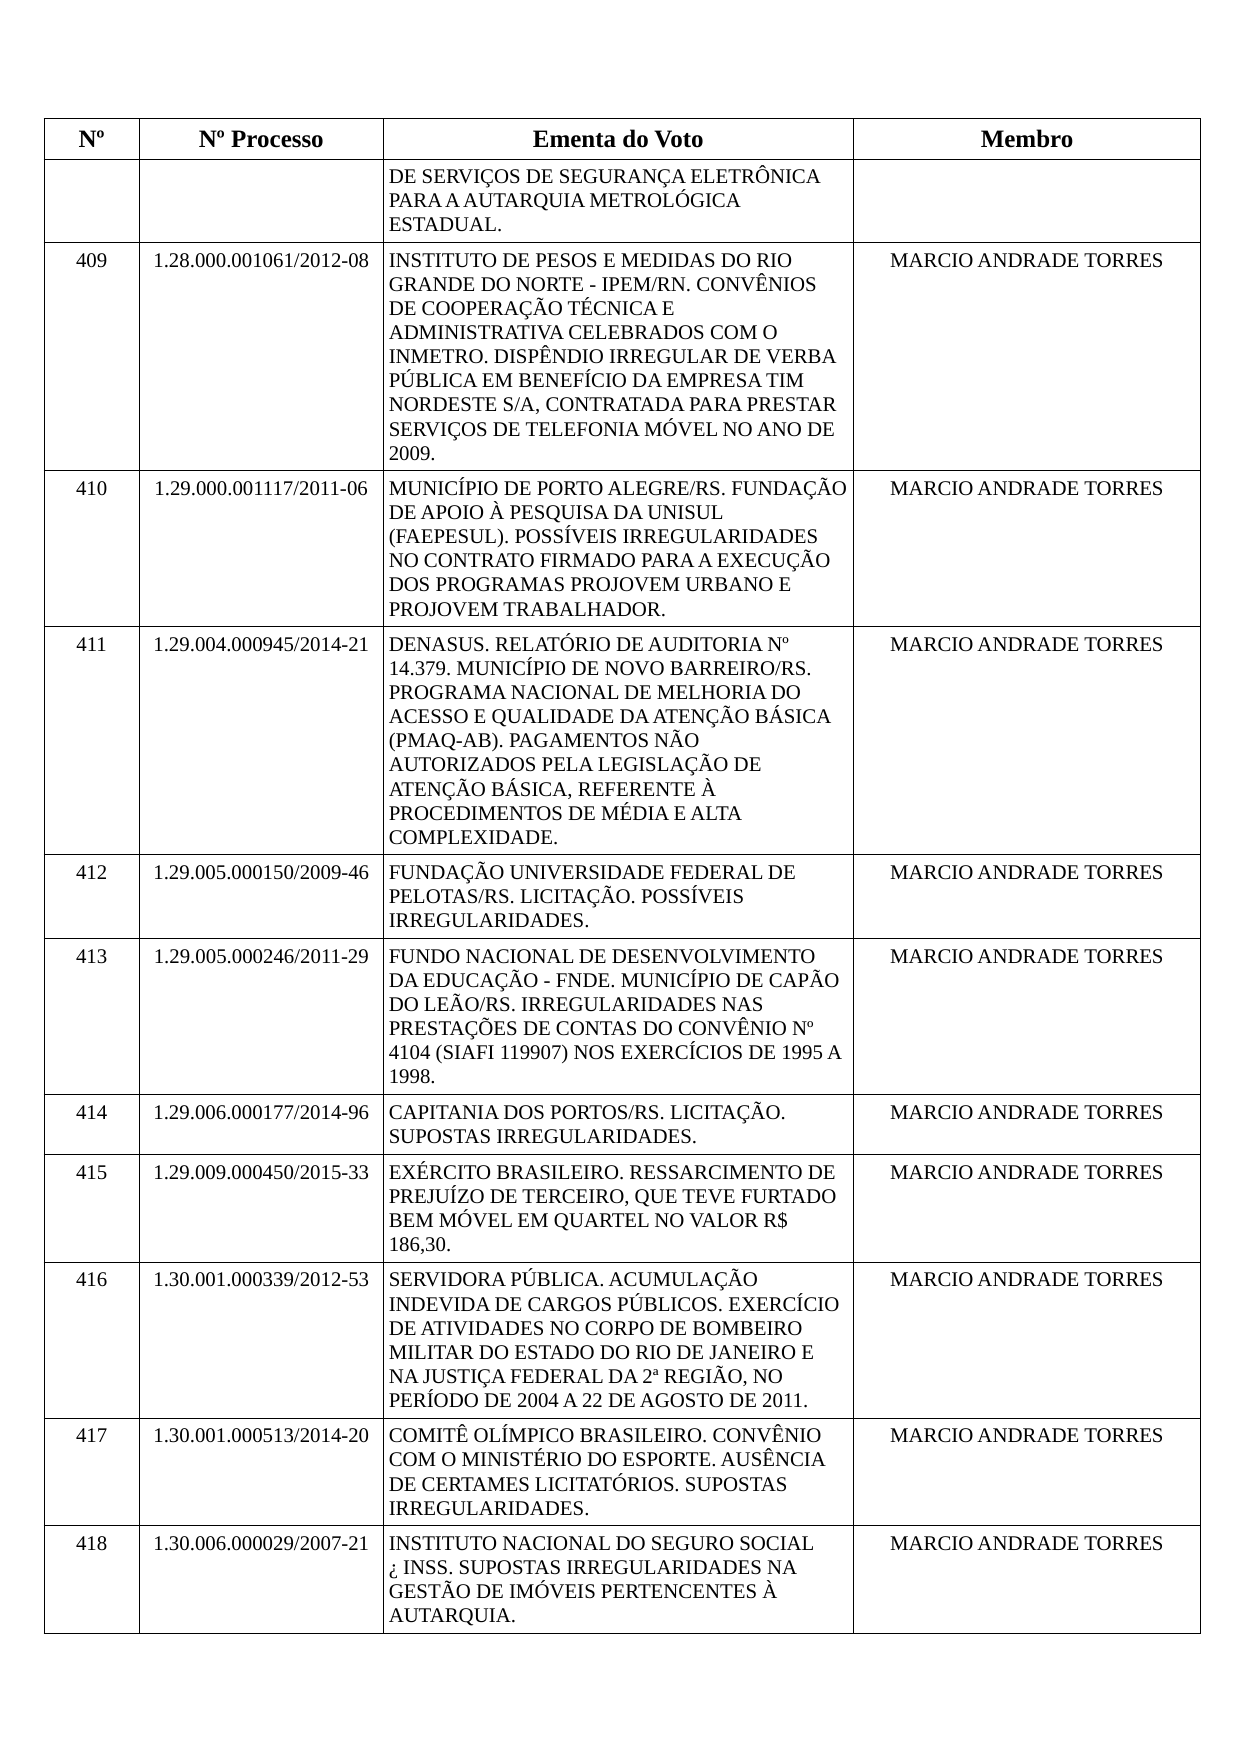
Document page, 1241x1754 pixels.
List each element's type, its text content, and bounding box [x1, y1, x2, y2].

table_cell MARCIO ANDRADE TORRES [854, 471, 1200, 626]
table_cell 1.28.000.001061/2012-08 [140, 243, 383, 470]
table_cell MARCIO ANDRADE TORRES [854, 1155, 1200, 1262]
table_cell 1.29.000.001117/2011-06 [140, 471, 383, 626]
table_cell 412 [45, 855, 139, 938]
table_cell MARCIO ANDRADE TORRES [854, 1095, 1200, 1154]
table_header Ementa do Voto [384, 119, 853, 158]
table_cell 1.29.006.000177/2014-96 [140, 1095, 383, 1154]
table_cell DE SERVIÇOS DE SEGURANÇA ELETRÔNICA PARA A AUTARQUIA METROLÓGICA ESTADUAL. [384, 160, 853, 242]
table_cell INSTITUTO DE PESOS E MEDIDAS DO RIO GRANDE DO NORTE - IPEM/RN. CONVÊNIOS DE COOPERAÇÃO TÉCNICA E ADMINISTRATIVA CELEBRADOS COM O INMETRO. DISPÊNDIO IRREGULAR DE VERBA PÚBLICA EM BENEFÍCIO DA EMPRESA TIM NORDESTE S/A, CONTRATADA PARA PRESTAR SERVIÇOS DE TELEFONIA MÓVEL NO ANO DE 2009. [384, 243, 853, 470]
table_cell 416 [45, 1263, 139, 1417]
table_cell EXÉRCITO BRASILEIRO. RESSARCIMENTO DE PREJUÍZO DE TERCEIRO, QUE TEVE FURTADO BEM MÓVEL EM QUARTEL NO VALOR R$ 186,30. [384, 1155, 853, 1262]
table_cell 413 [45, 939, 139, 1094]
table_cell 1.30.001.000513/2014-20 [140, 1419, 383, 1525]
table_cell INSTITUTO NACIONAL DO SEGURO SOCIAL ¿ INSS. SUPOSTAS IRREGULARIDADES NA GESTÃO DE IMÓVEIS PERTENCENTES À AUTARQUIA. [384, 1526, 853, 1633]
table_cell CAPITANIA DOS PORTOS/RS. LICITAÇÃO. SUPOSTAS IRREGULARIDADES. [384, 1095, 853, 1154]
table_cell 1.29.009.000450/2015-33 [140, 1155, 383, 1262]
table_cell MARCIO ANDRADE TORRES [854, 627, 1200, 854]
table_cell 1.29.004.000945/2014-21 [140, 627, 383, 854]
table_cell 415 [45, 1155, 139, 1262]
table_cell MARCIO ANDRADE TORRES [854, 1419, 1200, 1525]
table_cell MARCIO ANDRADE TORRES [854, 1526, 1200, 1633]
table_cell 1.29.005.000246/2011-29 [140, 939, 383, 1094]
table_cell [140, 160, 383, 242]
table_cell FUNDO NACIONAL DE DESENVOLVIMENTO DA EDUCAÇÃO - FNDE. MUNICÍPIO DE CAPÃO DO LEÃO/RS. IRREGULARIDADES NAS PRESTAÇÕES DE CONTAS DO CONVÊNIO Nº 4104 (SIAFI 119907) NOS EXERCÍCIOS DE 1995 A 1998. [384, 939, 853, 1094]
table_cell DENASUS. RELATÓRIO DE AUDITORIA Nº 14.379. MUNICÍPIO DE NOVO BARREIRO/RS. PROGRAMA NACIONAL DE MELHORIA DO ACESSO E QUALIDADE DA ATENÇÃO BÁSICA (PMAQ-AB). PAGAMENTOS NÃO AUTORIZADOS PELA LEGISLAÇÃO DE ATENÇÃO BÁSICA, REFERENTE À PROCEDIMENTOS DE MÉDIA E ALTA COMPLEXIDADE. [384, 627, 853, 854]
table_cell 417 [45, 1419, 139, 1525]
table_cell 414 [45, 1095, 139, 1154]
table_cell 411 [45, 627, 139, 854]
table_cell 409 [45, 243, 139, 470]
table_cell MARCIO ANDRADE TORRES [854, 939, 1200, 1094]
table_cell MARCIO ANDRADE TORRES [854, 243, 1200, 470]
table_cell MUNICÍPIO DE PORTO ALEGRE/RS. FUNDAÇÃO DE APOIO À PESQUISA DA UNISUL (FAEPESUL). POSSÍVEIS IRREGULARIDADES NO CONTRATO FIRMADO PARA A EXECUÇÃO DOS PROGRAMAS PROJOVEM URBANO E PROJOVEM TRABALHADOR. [384, 471, 853, 626]
table_cell 1.30.001.000339/2012-53 [140, 1263, 383, 1417]
table_cell MARCIO ANDRADE TORRES [854, 1263, 1200, 1417]
table_cell COMITÊ OLÍMPICO BRASILEIRO. CONVÊNIO COM O MINISTÉRIO DO ESPORTE. AUSÊNCIA DE CERTAMES LICITATÓRIOS. SUPOSTAS IRREGULARIDADES. [384, 1419, 853, 1525]
table_cell 1.29.005.000150/2009-46 [140, 855, 383, 938]
table_cell FUNDAÇÃO UNIVERSIDADE FEDERAL DE PELOTAS/RS. LICITAÇÃO. POSSÍVEIS IRREGULARIDADES. [384, 855, 853, 938]
table_header Nº Processo [140, 119, 383, 158]
table_cell [854, 160, 1200, 242]
table_cell SERVIDORA PÚBLICA. ACUMULAÇÃO INDEVIDA DE CARGOS PÚBLICOS. EXERCÍCIO DE ATIVIDADES NO CORPO DE BOMBEIRO MILITAR DO ESTADO DO RIO DE JANEIRO E NA JUSTIÇA FEDERAL DA 2ª REGIÃO, NO PERÍODO DE 2004 A 22 DE AGOSTO DE 2011. [384, 1263, 853, 1417]
table_cell [45, 160, 139, 242]
table_cell 418 [45, 1526, 139, 1633]
table_cell 410 [45, 471, 139, 626]
table_cell 1.30.006.000029/2007-21 [140, 1526, 383, 1633]
table_header Nº [45, 119, 139, 158]
table_cell MARCIO ANDRADE TORRES [854, 855, 1200, 938]
table_header Membro [854, 119, 1200, 158]
